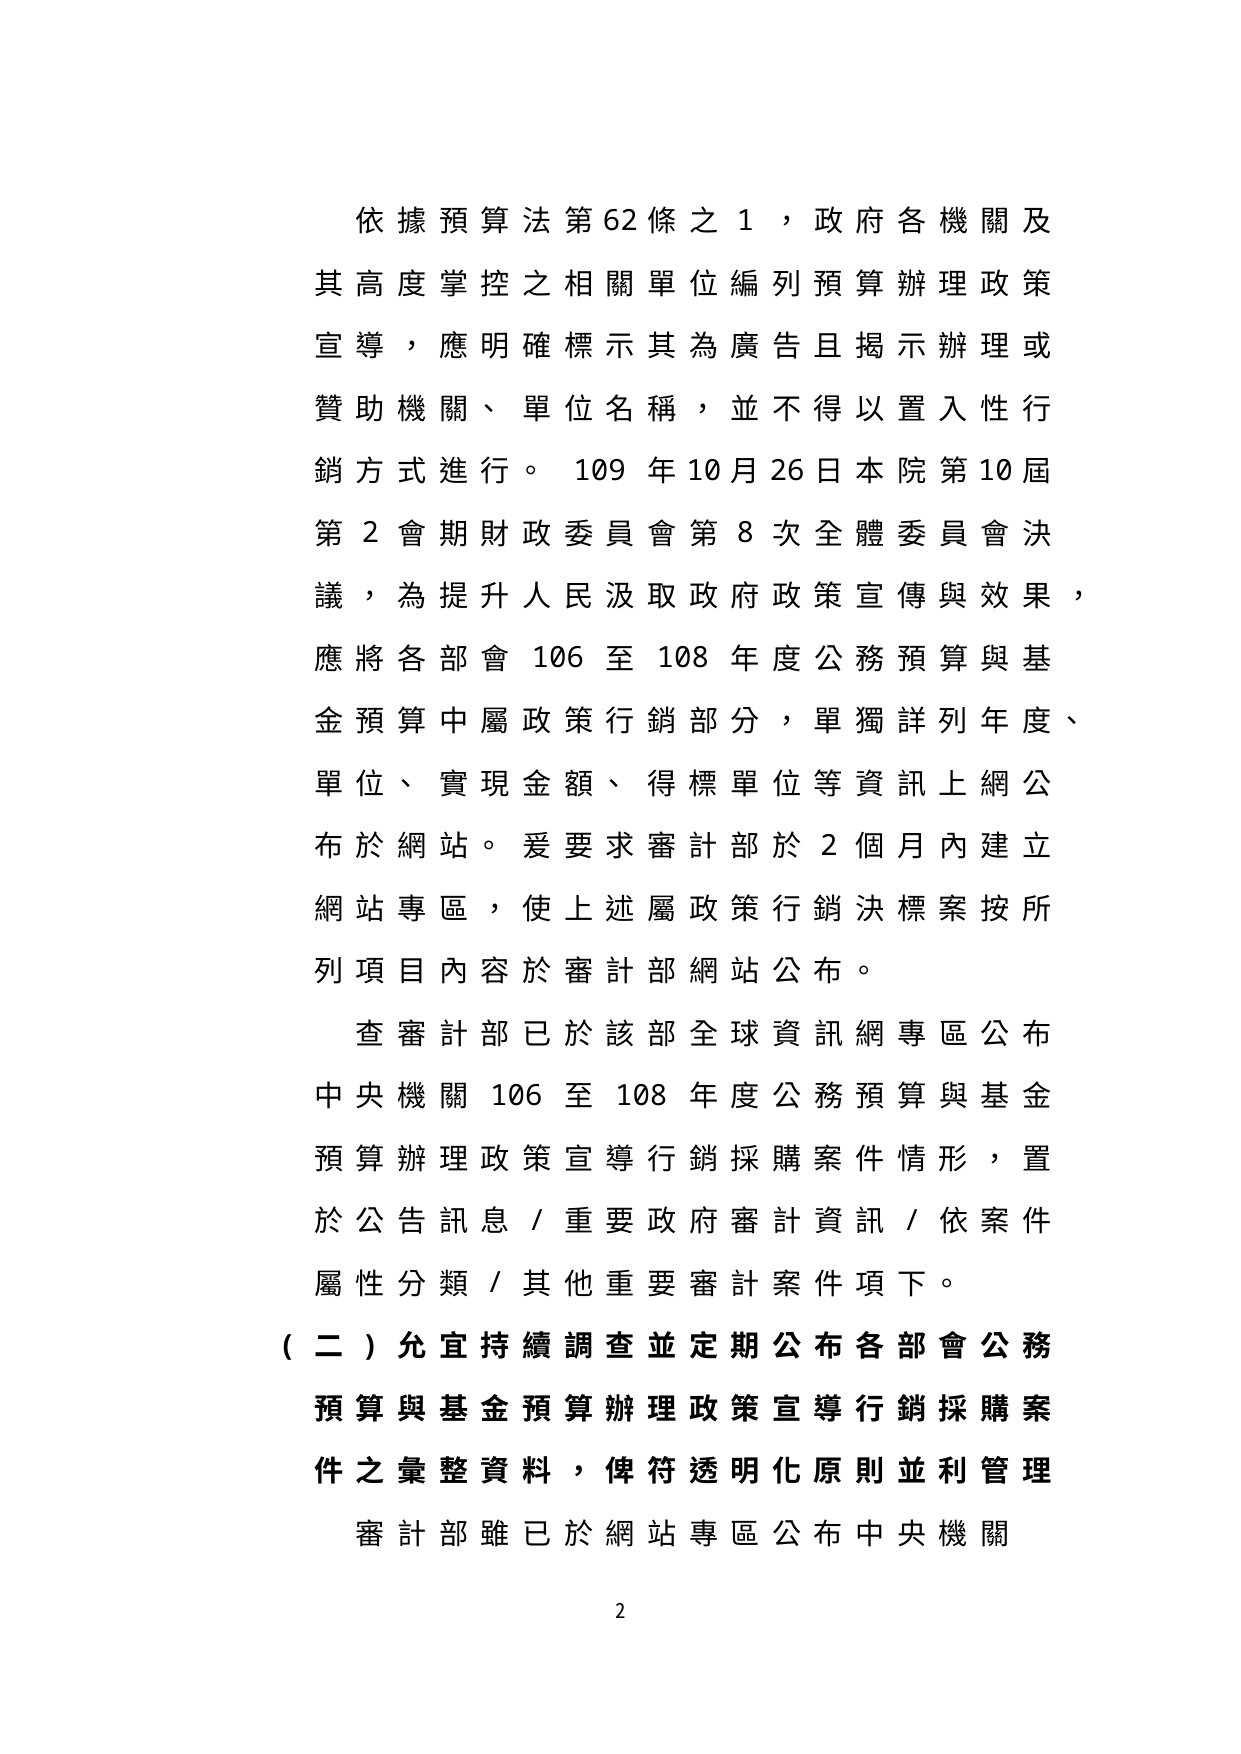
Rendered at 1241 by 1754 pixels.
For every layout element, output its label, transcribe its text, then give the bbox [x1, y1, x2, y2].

text (二)允宜持續調查並定期公布各部會公務預算與基金預算辦理政策宣導行銷採購案件之彙整資料，俾符透明化原則並利管理 [242, 1302, 1058, 1490]
text 查審計部已於該部全球資訊網專區公布中央機關106至108年度公務預算與基金預算辦理政策宣導行銷採購案件情形，置於公告訊息/重要政府審計資訊/依案件屬性分類/其他重要審計案件項下。 [271, 990, 1058, 1302]
text 審計部雖已於網站專區公布中央機關106至108年度公務預算與基金預算辦理政策宣導行銷採購案件情形，惟鑑於近年政府政策宣導預算屢受外界關注，政府政策宣導之定義、管道、態樣及預算編列須明確規範並依循辦理。本院於110年5月18日修正及同年6月9日總統公布預算法第62條之1規定，將政府政策宣導適用範圍明列於機關在平面媒體、廣播媒體、網路媒體（含社群媒體）及電視媒體(下稱4大媒體)，辦理政策及業務宣導之費用，惟政府辦理宣導業務未限於前揭4大媒體執行，且歸列於多個用途別科目中。然前揭預算法第62條之1僅規範各機關網站按月公布該機關於4大媒體辦理之政策宣導案件情形，行政院主計總處之中央政府各主管機關政策宣導資訊查詢平台亦須至個別機關逐一查詢。為避免外界產生政府置入性行銷之質疑，審計部宜持續調查並定期公布各部會公務預算與基金預算辦理媒體政策與業務宣導支出之彙整資料，俾符透明化原則並利管理。 [271, 1490, 1058, 1552]
text 依據預算法第62條之1，政府各機關及其高度掌控之相關單位編列預算辦理政策宣導，應明確標示其為廣告且揭示辦理或贊助機關、單位名稱，並不得以置入性行銷方式進行。109年10月26日本院第10屆第2會期財政委員會第8次全體委員會決議，為提升人民汲取政府政策宣傳與效果，應將各部會106至108年度公務預算與基金預算中屬政策行銷部分，單獨詳列年度、單位、實現金額、得標單位等資訊上網公布於網站。爰要求審計部於2個月內建立網站專區，使上述屬政策行銷決標案按所列項目內容於審計部網站公布。 [271, 177, 1058, 990]
